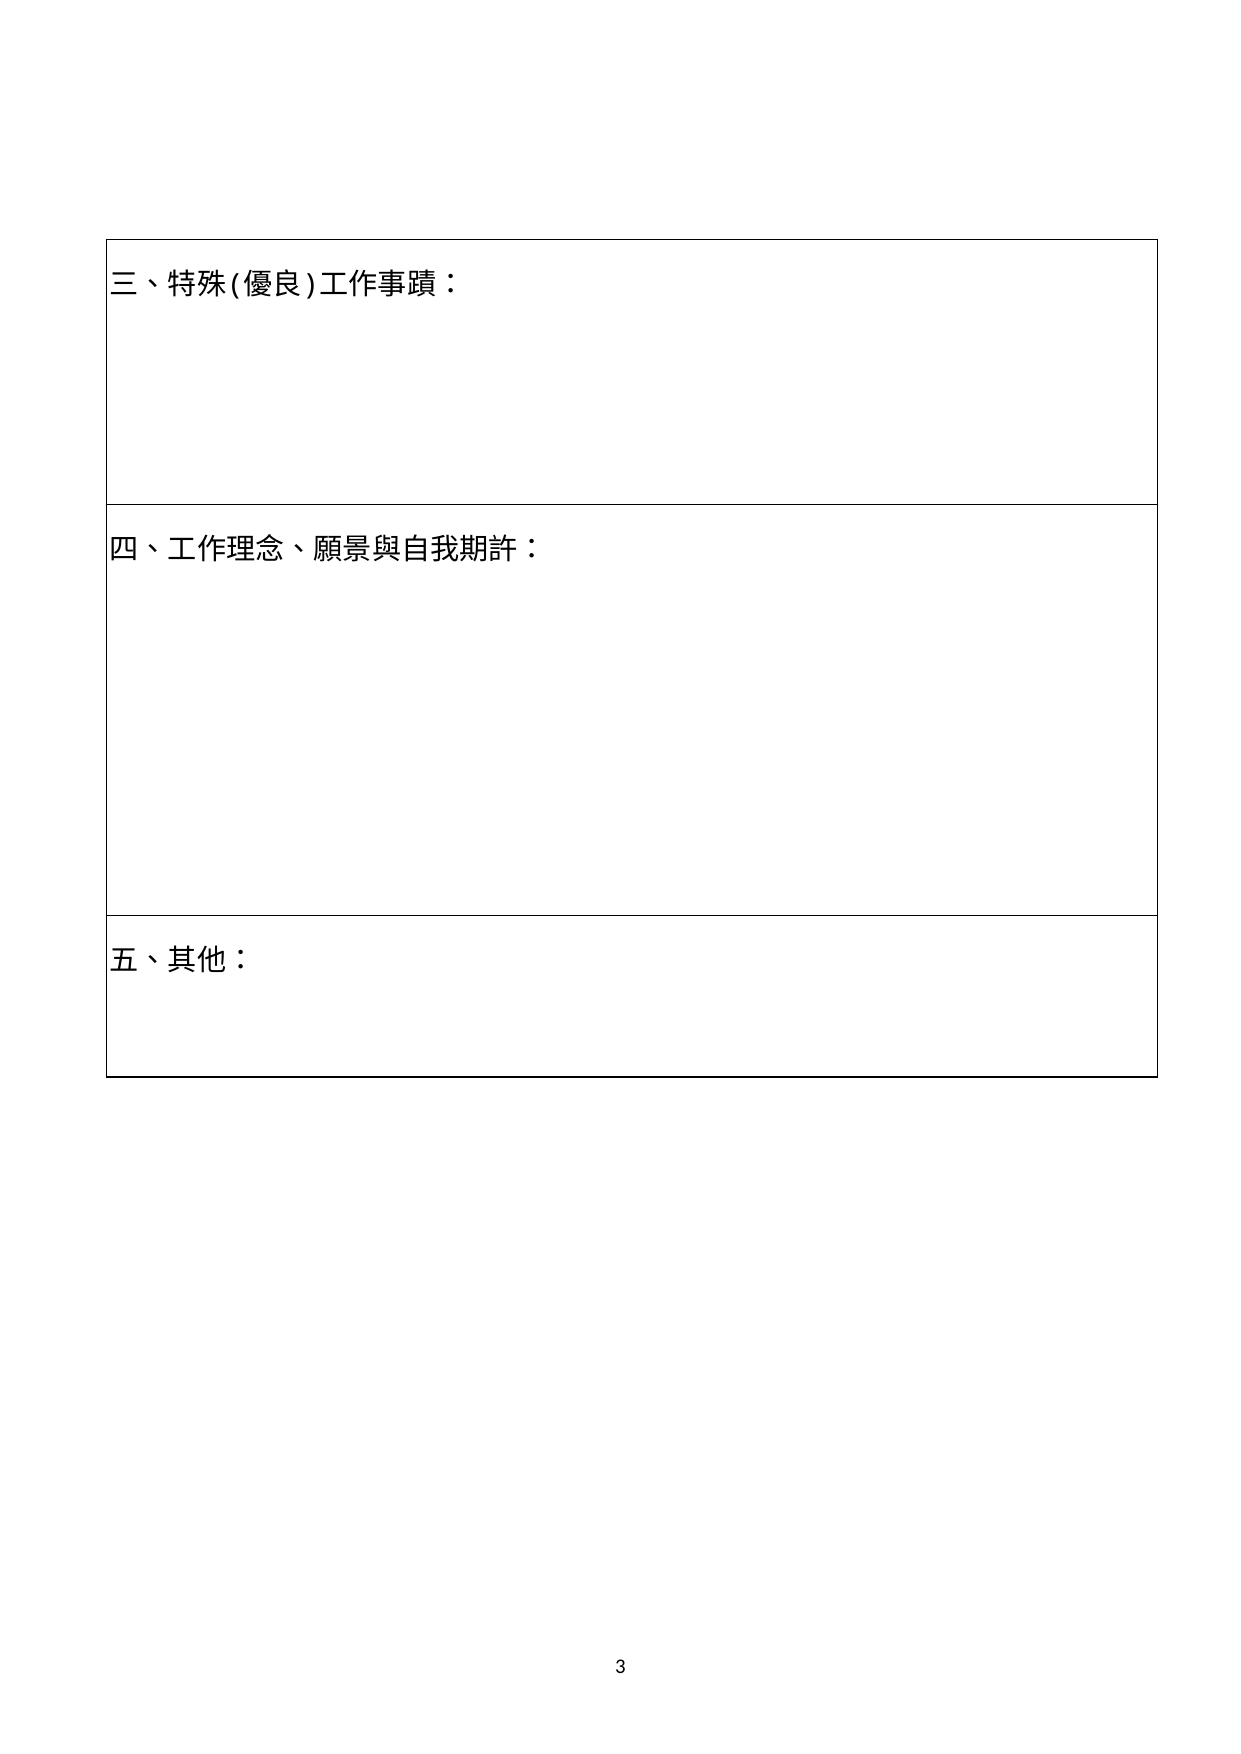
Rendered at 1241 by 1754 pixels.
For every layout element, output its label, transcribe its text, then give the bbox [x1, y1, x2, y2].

table_cell 五、其他： [107, 916, 1157, 1076]
table_cell 三、特殊(優良)工作事蹟： [107, 240, 1157, 504]
table_cell 四、工作理念、願景與自我期許： [107, 505, 1157, 915]
